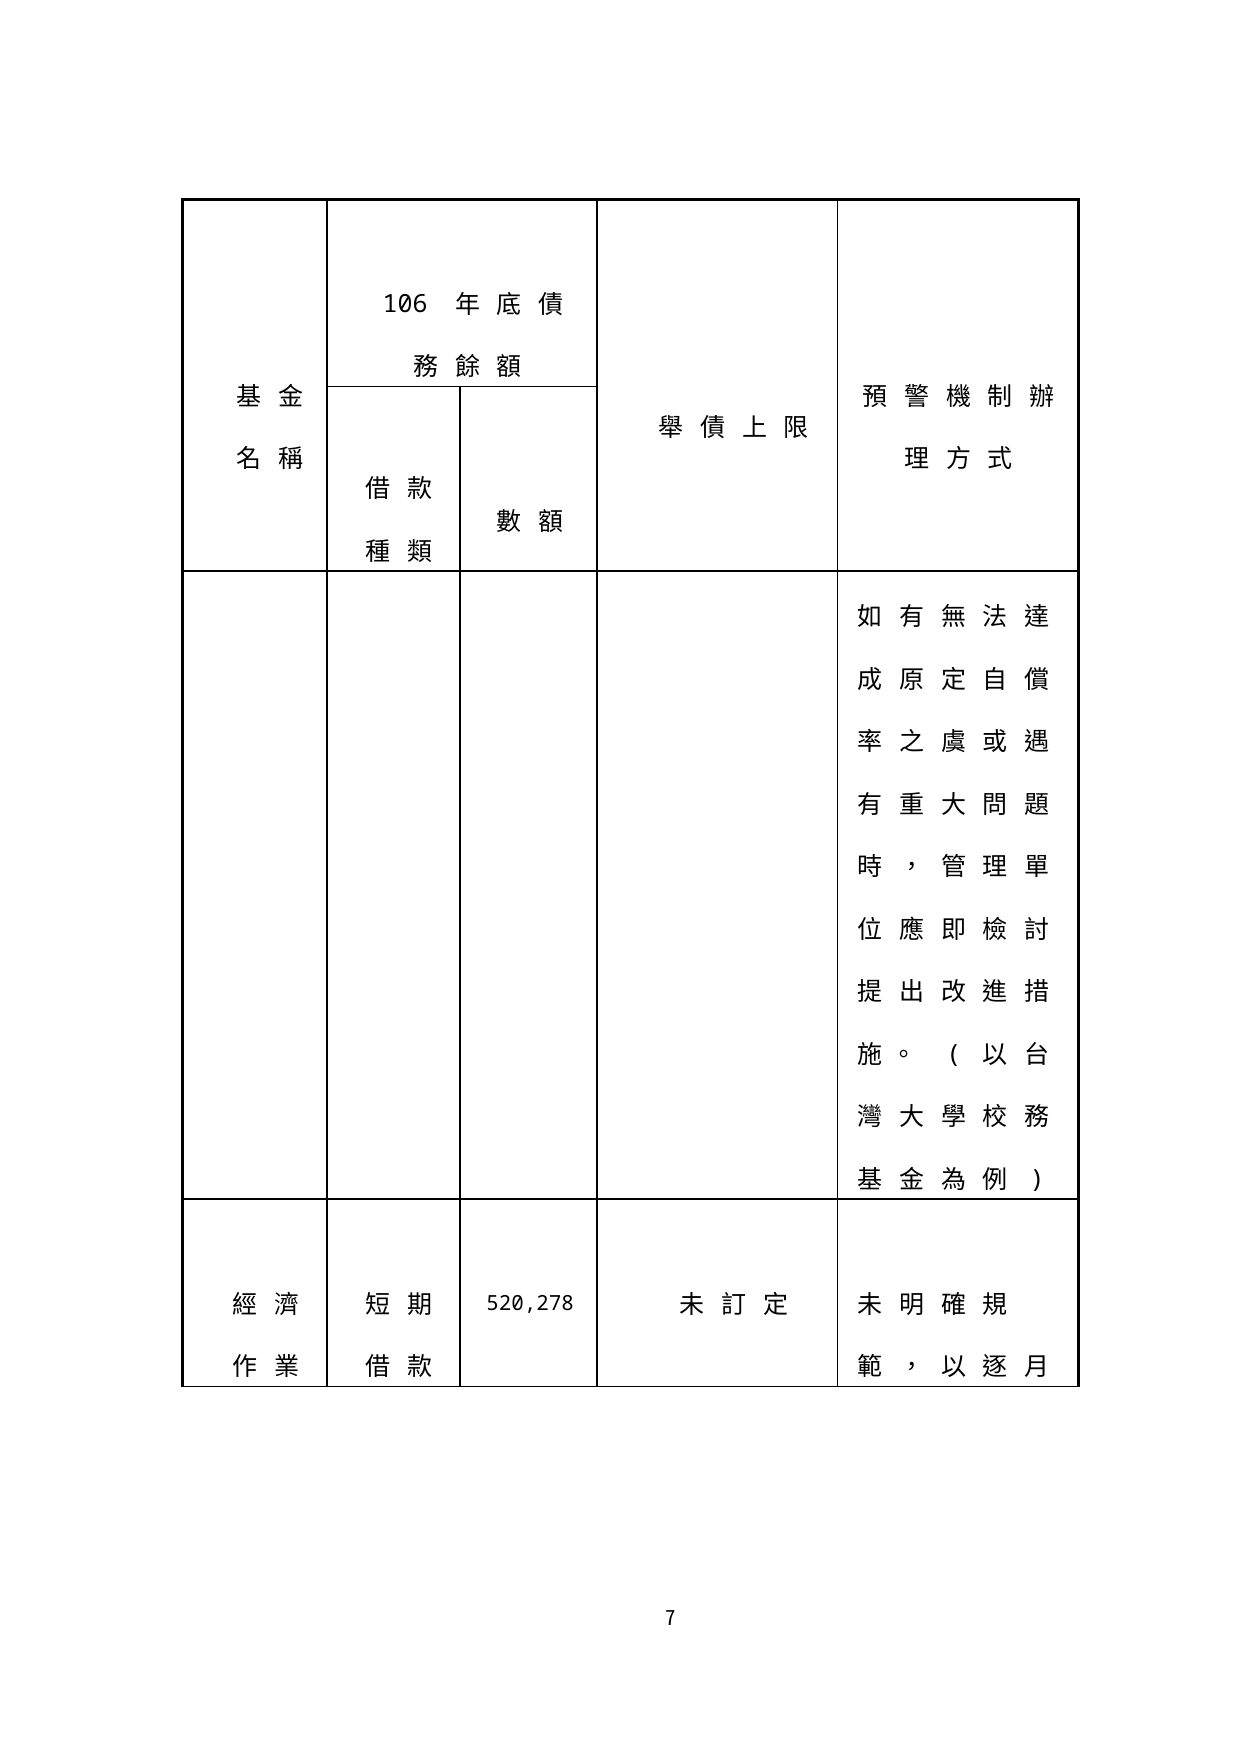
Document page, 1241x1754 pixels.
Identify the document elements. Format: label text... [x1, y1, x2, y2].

table_cell [598, 572, 837, 1198]
table_cell 未明確規範，以逐月 [838, 1200, 1077, 1386]
table_cell 未訂定 [598, 1200, 837, 1386]
table_cell 如有無法達成原定自償率之虞或遇有重大問題時，管理單位應即檢討提出改進措施。(以台灣大學校務基金為例) [838, 572, 1077, 1198]
table_cell [461, 572, 596, 1198]
table_header 基金名稱 [184, 201, 326, 570]
table_cell 借款種類 [328, 387, 459, 570]
table_cell [328, 572, 459, 1198]
table_header 106年底債務餘額 [328, 201, 596, 386]
table_cell 數額 [461, 387, 596, 570]
table_header 預警機制辦理方式 [838, 201, 1077, 570]
table_cell 短期借款 [328, 1200, 459, 1386]
table_cell 經濟作業 [184, 1200, 326, 1386]
table_cell [184, 572, 326, 1198]
table_header 舉債上限 [598, 201, 837, 570]
table_cell 520,278 [461, 1200, 596, 1386]
